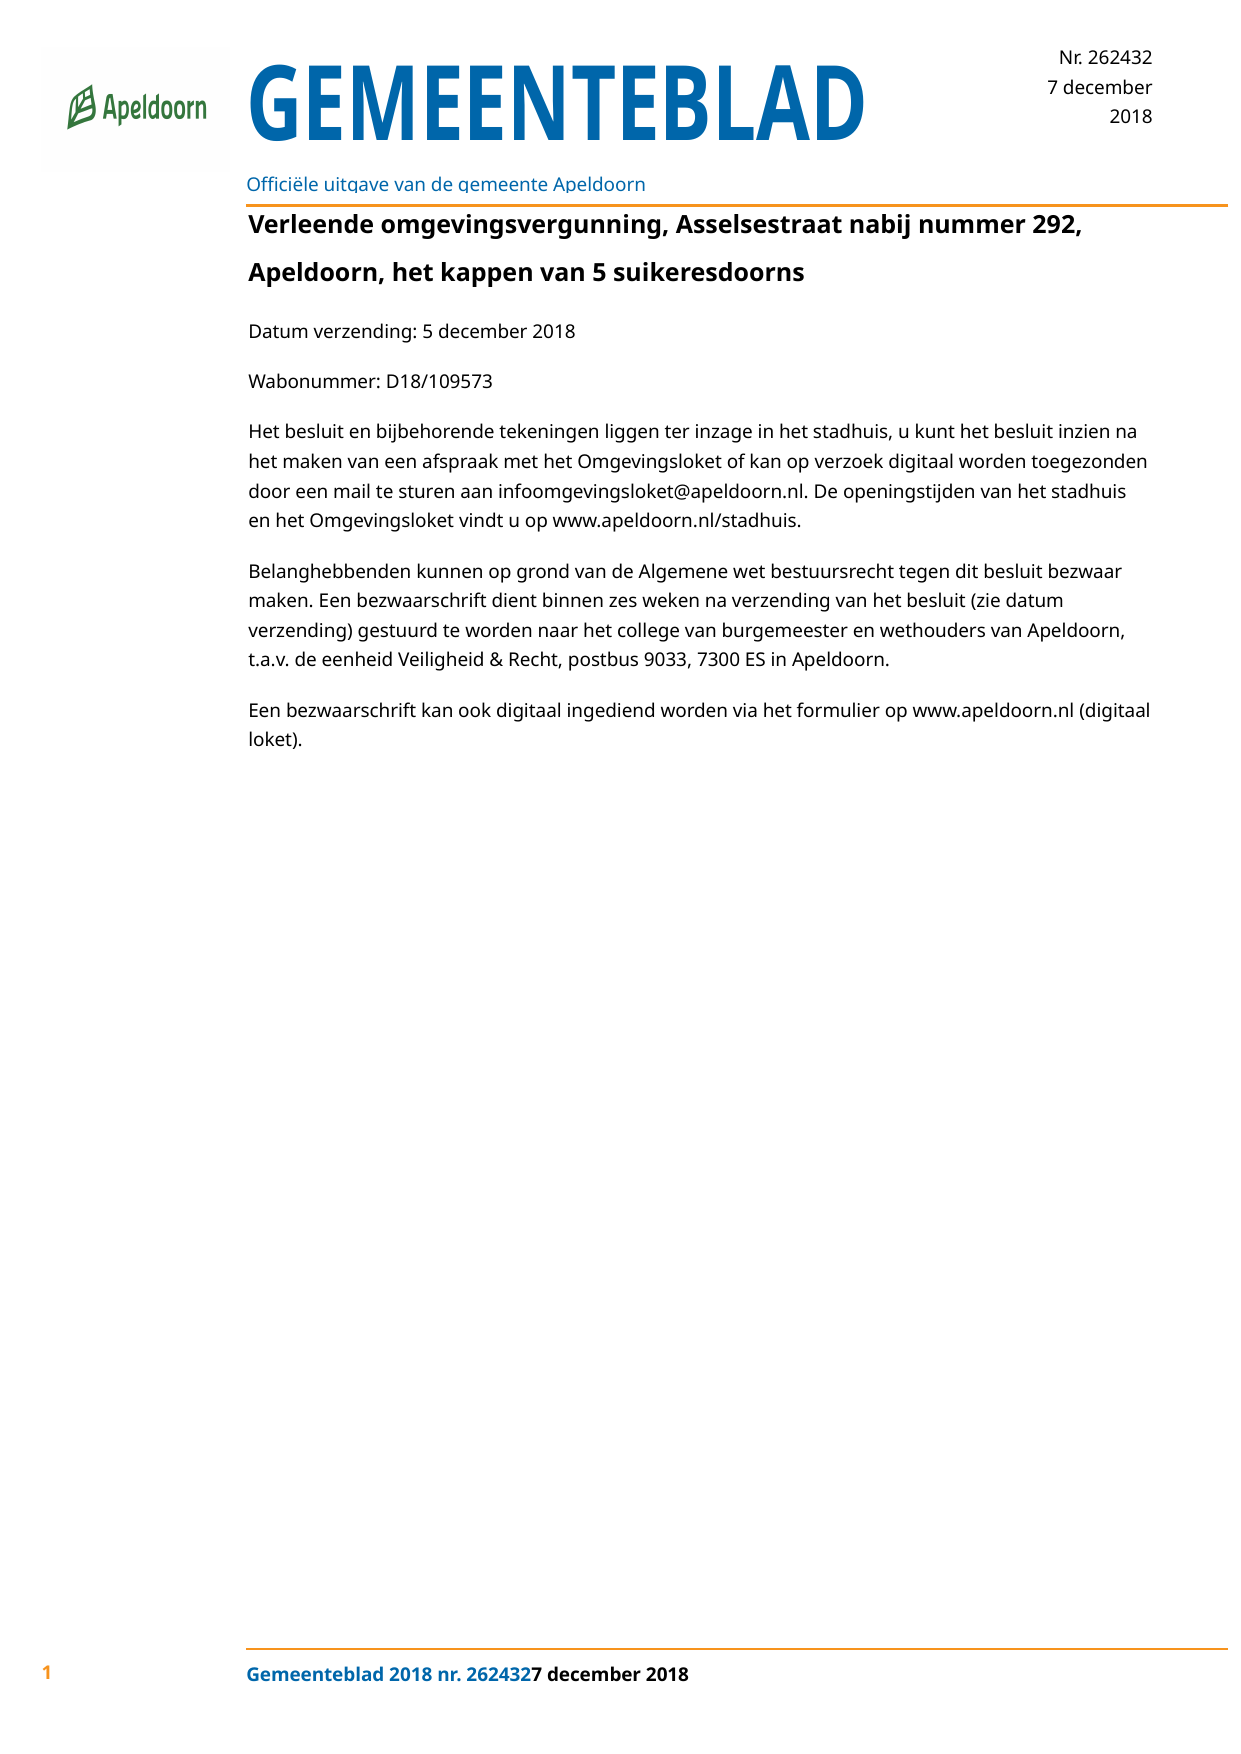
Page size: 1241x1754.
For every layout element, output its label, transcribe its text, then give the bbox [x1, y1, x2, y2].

text Datum verzending: 5 december 2018 [248, 318, 1152, 344]
text Een bezwaarschrift kan ook digitaal ingediend worden via het formulier op www.apeldoorn.nl (digitaal loket). [248, 697, 1152, 752]
text Verleende omgevingsvergunning, Asselsestraat nabij nummer 292, Apeldoorn, het kappen van 5 suikeresdoorns [248, 207, 1152, 288]
text Wabonummer: D18/109573 [248, 368, 1152, 394]
text Belanghebbenden kunnen op grond van de Algemene wet bestuursrecht tegen dit besluit bezwaar maken. Een bezwaarschrift dient binnen zes weken na verzending van het besluit (zie datum verzending) gestuurd te worden naar het college van burgemeester en wethouders van Apeldoorn, t.a.v. de eenheid Veiligheid & Recht, postbus 9033, 7300 ES in Apeldoorn. [248, 558, 1152, 672]
text Het besluit en bijbehorende tekeningen liggen ter inzage in het stadhuis, u kunt het besluit inzien na het maken van een afspraak met het Omgevingsloket of kan op verzoek digitaal worden toegezonden door een mail te sturen aan infoomgevingsloket@apeldoorn.nl. De openingstijden van het stadhuis en het Omgevingsloket vindt u op www.apeldoorn.nl/stadhuis. [248, 419, 1152, 533]
picture [41, 47, 231, 172]
